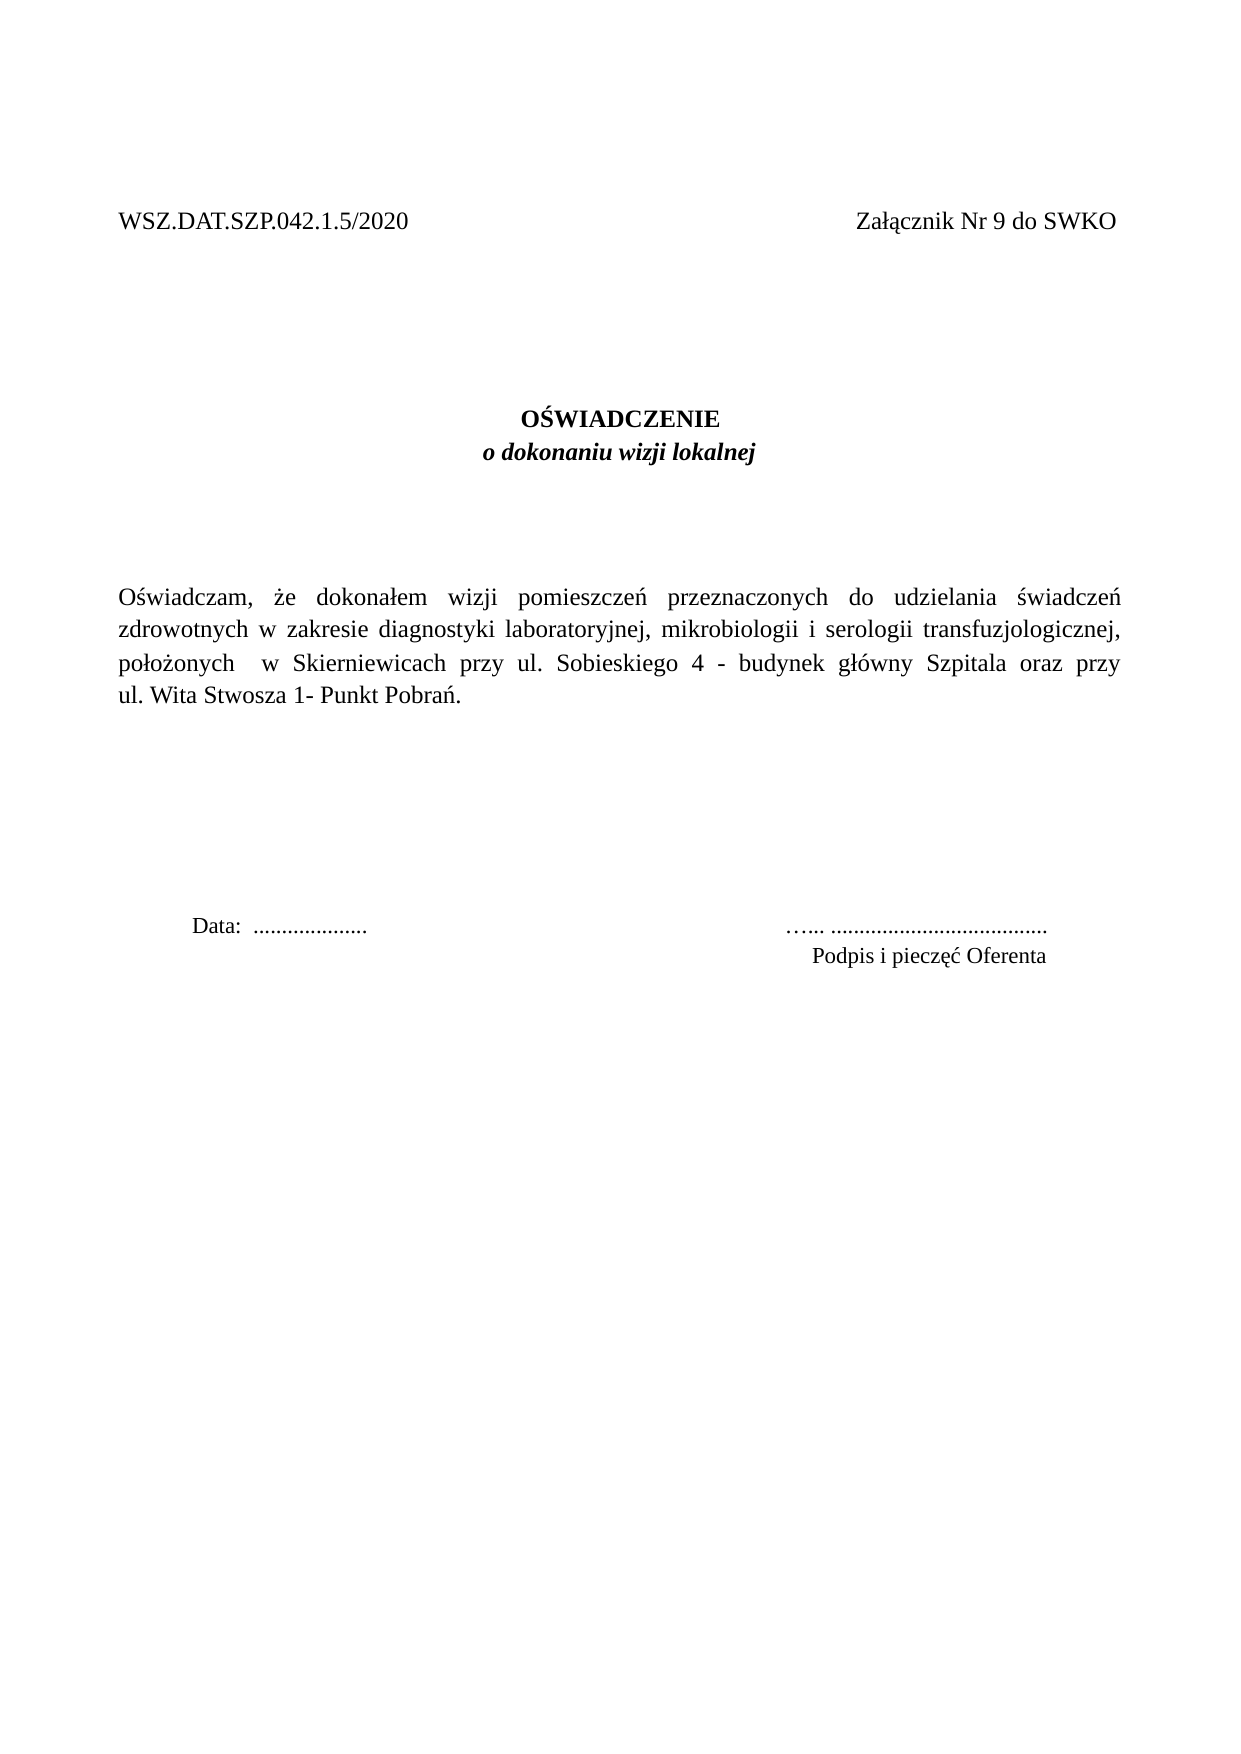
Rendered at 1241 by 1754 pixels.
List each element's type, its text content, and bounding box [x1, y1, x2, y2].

text Data: .................... …... ...................................... [118, 912, 1122, 938]
text OŚWIADCZENIE [118, 404, 1122, 433]
text o dokonaniu wizji lokalnej [118, 437, 1122, 466]
text Podpis i pieczęć Oferenta [118, 942, 1122, 968]
text Oświadczam, że dokonałem wizji pomieszczeń przeznaczonych do udzielania świadczeń zdrowotnych w zakresie diagnostyki laboratoryjnej, mikrobiologii i serologii transfuzjologicznej, położonych w Skierniewicach przy ul. Sobieskiego 4 - budynek główny Szpitala oraz przy ul. Wita Stwosza 1- Punkt Pobrań. [118, 582, 1122, 709]
text WSZ.DAT.SZP.042.1.5/2020 Załącznik Nr 9 do SWKO [118, 206, 1122, 234]
